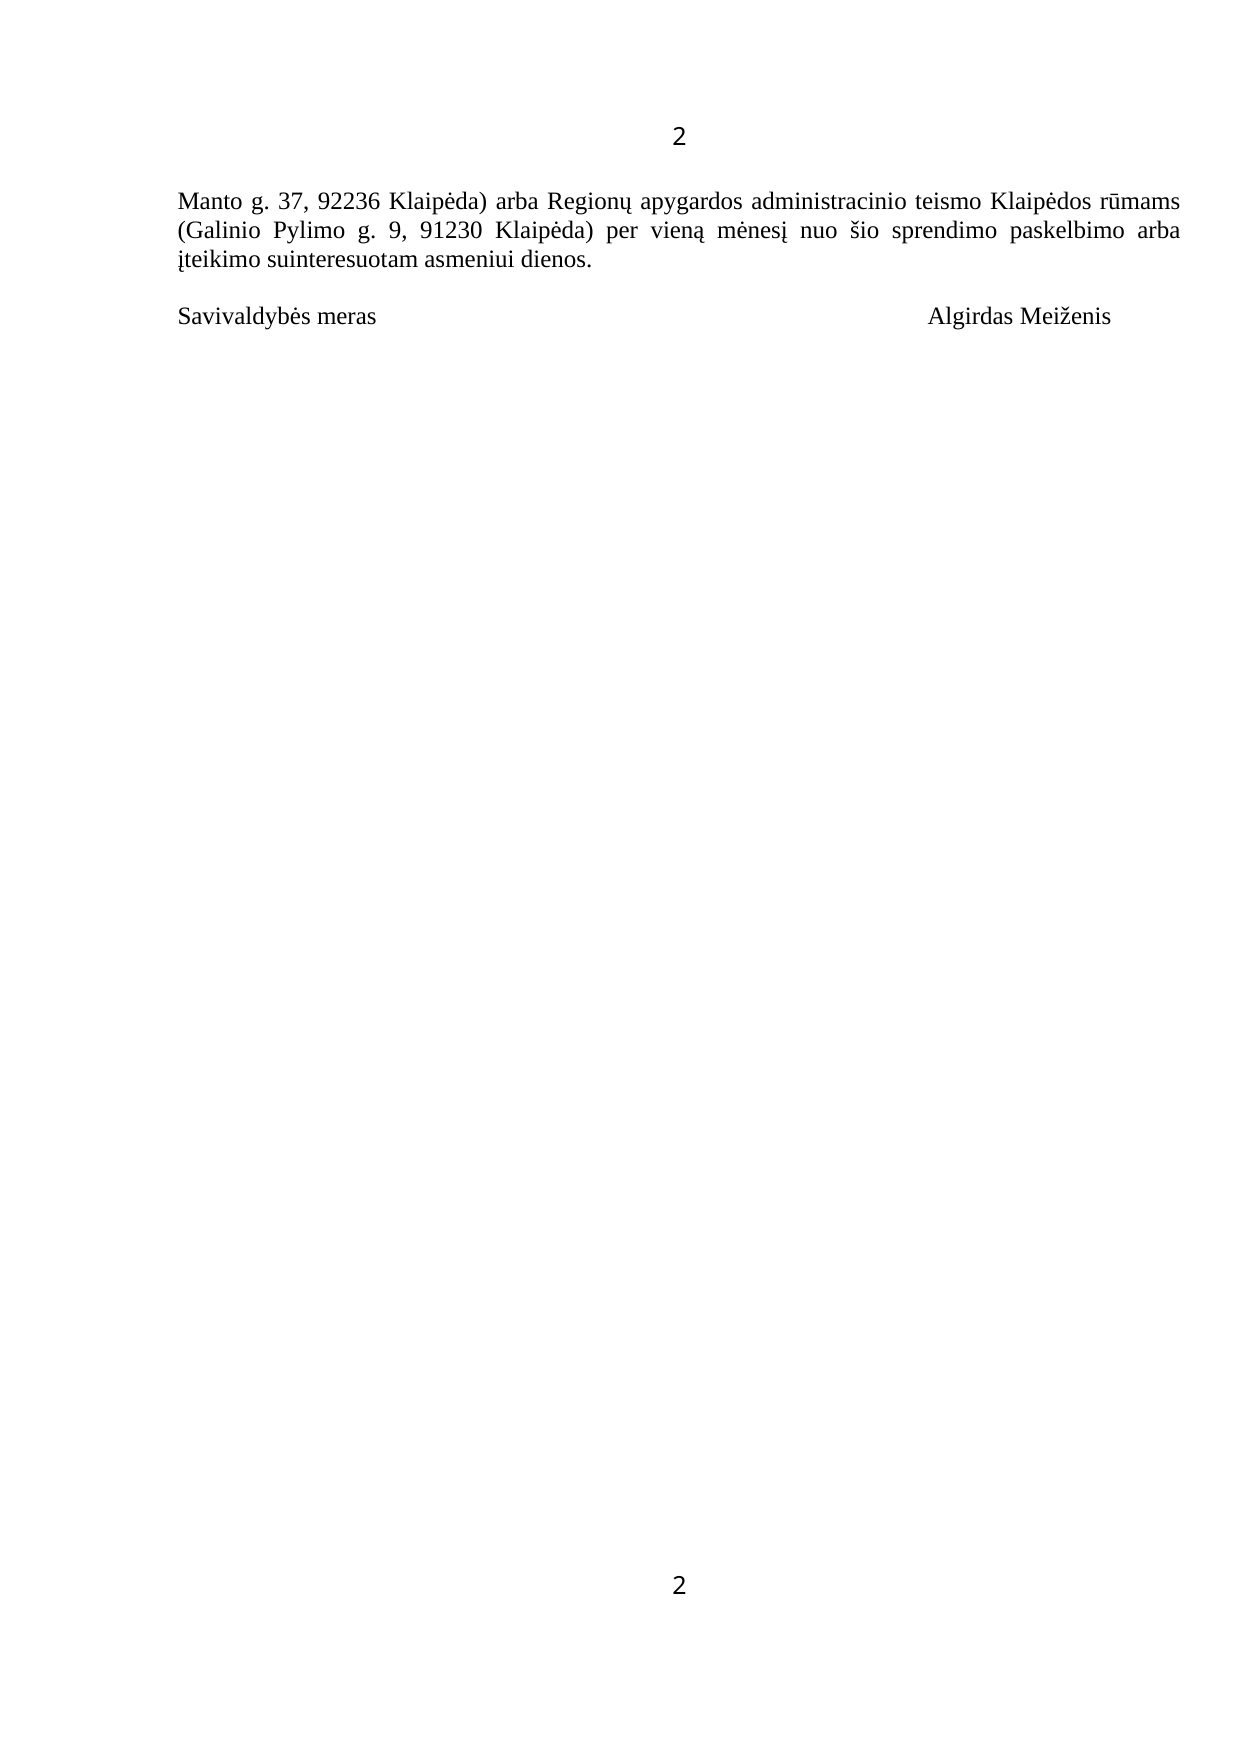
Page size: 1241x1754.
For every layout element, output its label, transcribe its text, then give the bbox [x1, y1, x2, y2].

text Savivaldybės meras Algirdas Meiženis [177, 301, 1181, 330]
text Manto g. 37, 92236 Klaipėda) arba Regionų apygardos administracinio teismo Klaipėdos rūmams (Galinio Pylimo g. 9, 91230 Klaipėda) per vieną mėnesį nuo šio sprendimo paskelbimo arba įteikimo suinteresuotam asmeniui dienos. [177, 186, 1181, 272]
